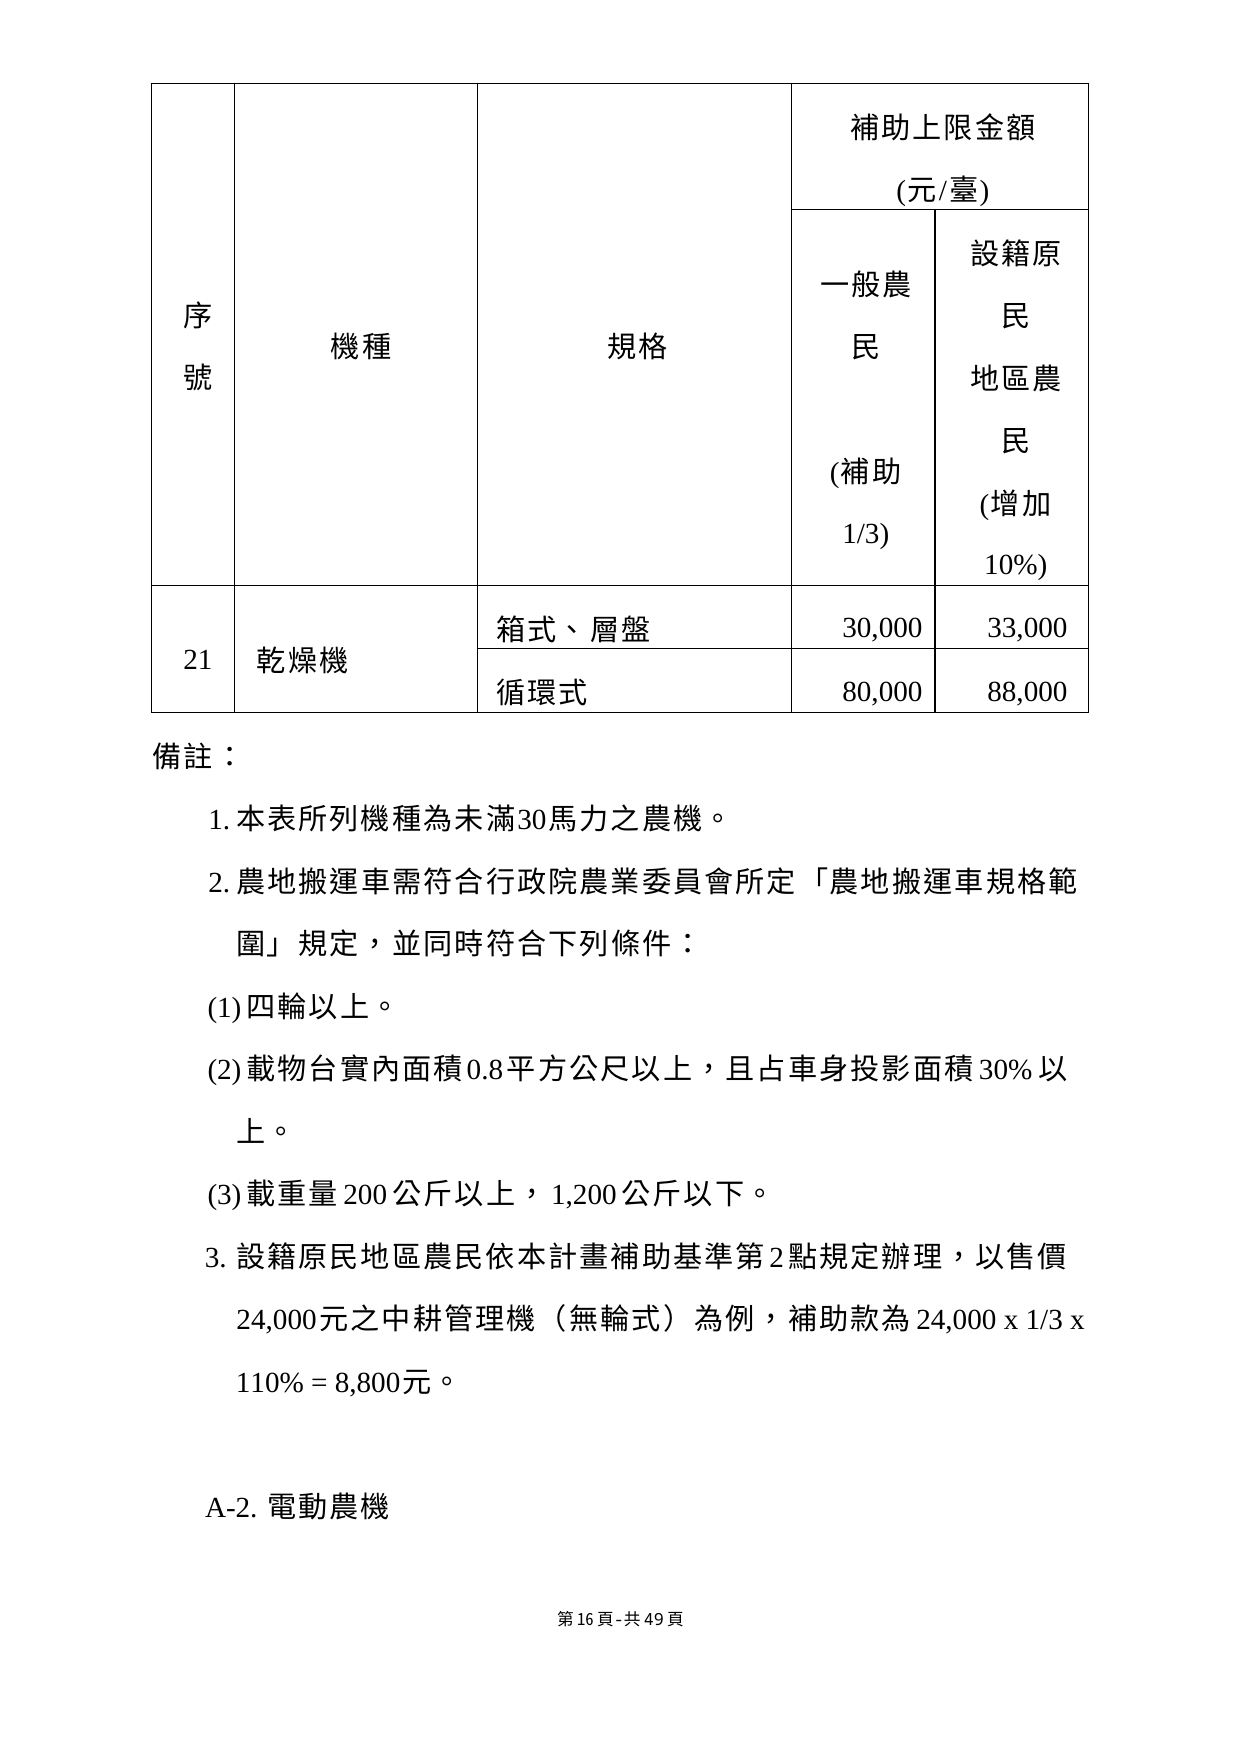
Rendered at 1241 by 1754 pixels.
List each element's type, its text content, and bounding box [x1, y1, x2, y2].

table_cell 30,000 [792, 586, 934, 648]
text 備註： [151, 713, 1089, 775]
text (2)載物台實內面積0.8平方公尺以上，且占車身投影面積30%以上。 [201, 1025, 1089, 1150]
text 3. 設籍原民地區農民依本計畫補助基準第2點規定辦理，以售價24,000元之中耕管理機（無輪式）為例，補助款為24,000 x 1/3 x 110% = 8,800元。 [201, 1213, 1089, 1400]
table_header 規格 [478, 84, 791, 585]
table_header 機種 [235, 84, 477, 585]
table_cell 21 [152, 586, 234, 712]
text 1.本表所列機種為未滿30馬力之農機。 [201, 775, 1089, 838]
table_cell 箱式、層盤 [478, 586, 791, 648]
text (1)四輪以上。 [201, 963, 1089, 1025]
table_cell 88,000 [936, 649, 1088, 712]
table_cell 循環式 [478, 649, 791, 712]
table_header 補助上限金額 (元/臺) [792, 84, 1088, 209]
text (3)載重量200公斤以上，1,200公斤以下。 [201, 1150, 1089, 1213]
table_cell 33,000 [936, 586, 1088, 648]
table_header 序號 [152, 84, 234, 585]
table_cell 乾燥機 [235, 586, 477, 712]
table_cell 80,000 [792, 649, 934, 712]
table_cell 一般農民 (補助1/3) [792, 210, 934, 585]
table_cell 設籍原民 地區農民 (增加10%) [936, 210, 1088, 585]
text A-2. 電動農機 [151, 1463, 1089, 1525]
text 2.農地搬運車需符合行政院農業委員會所定「農地搬運車規格範圍」規定，並同時符合下列條件： [201, 838, 1089, 963]
